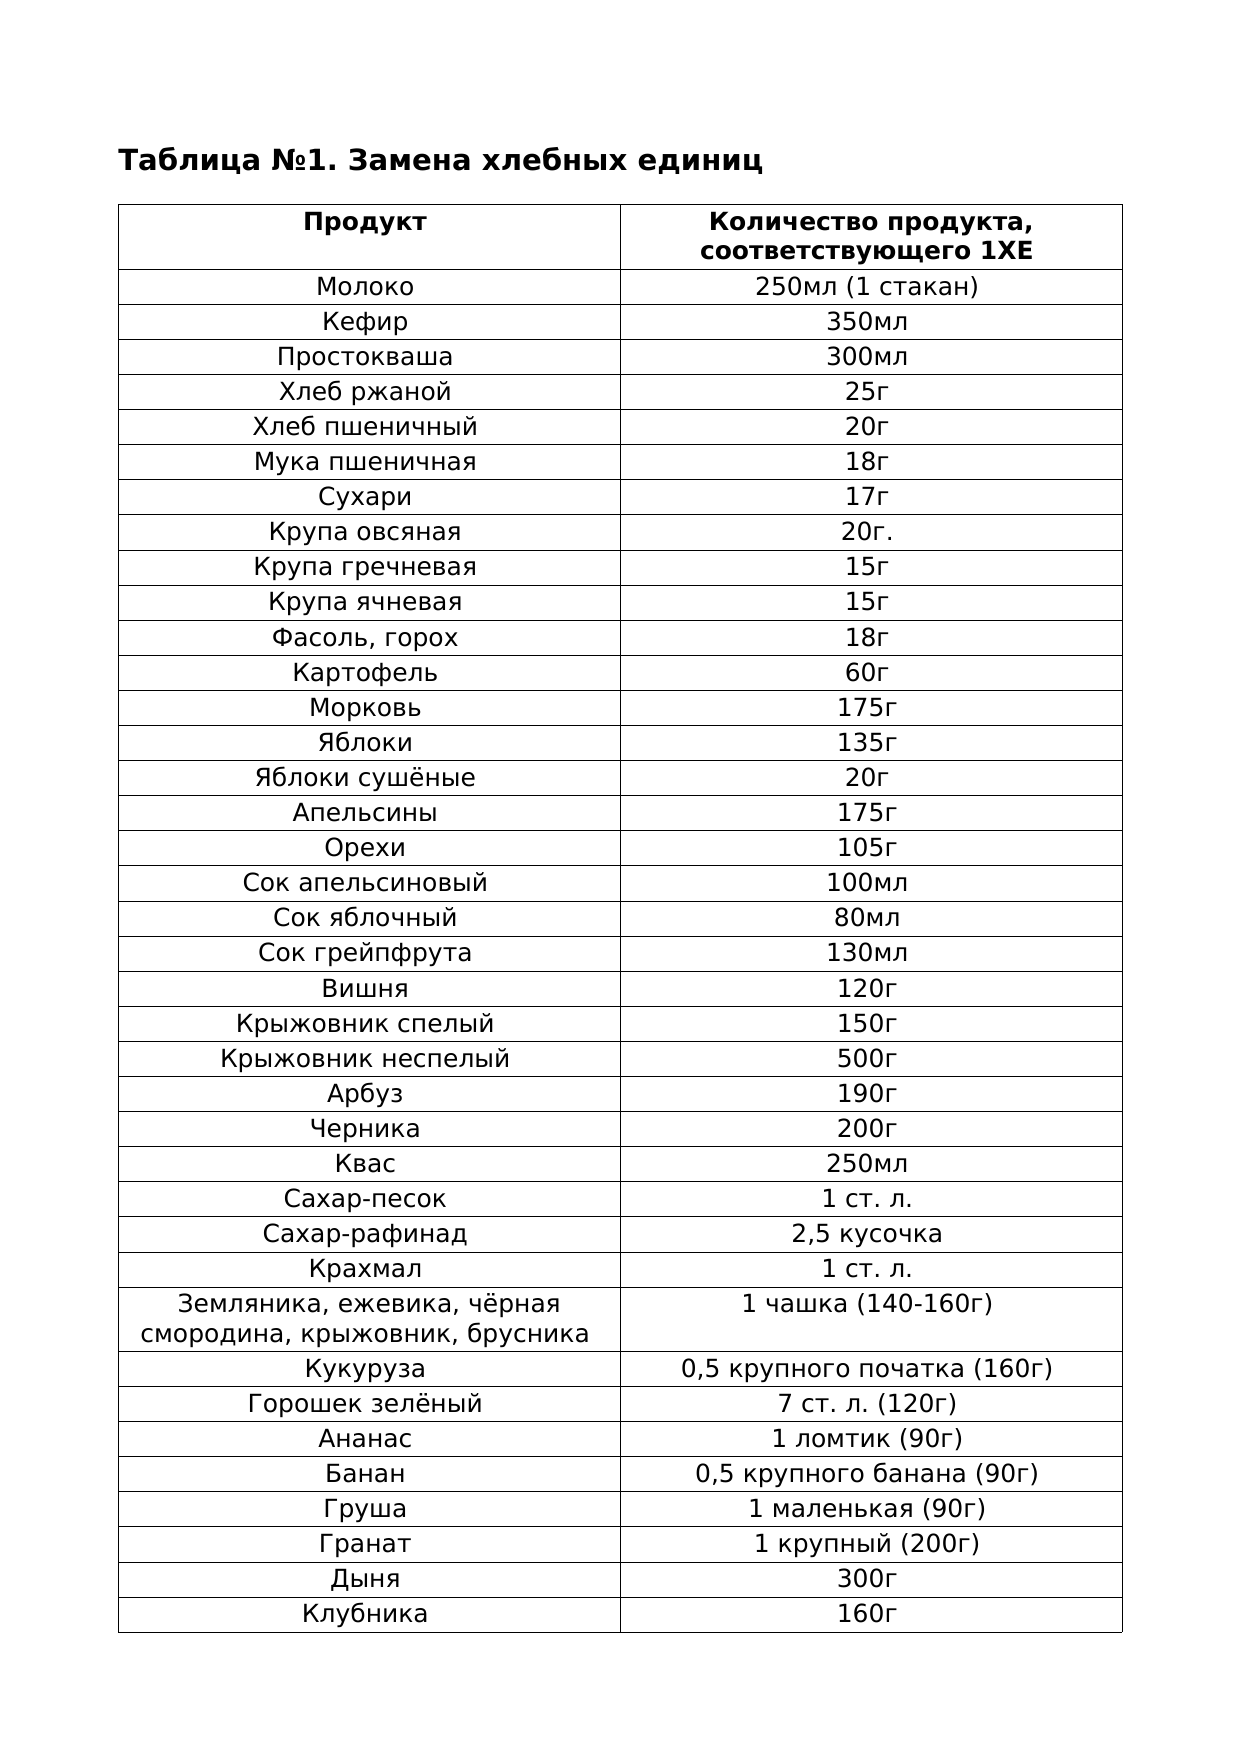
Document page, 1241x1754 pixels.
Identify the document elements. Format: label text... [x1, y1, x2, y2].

table_cell Сок апельсиновый [119, 866, 620, 901]
table_cell Горошек зелёный [119, 1387, 620, 1421]
table_cell 150г [621, 1007, 1122, 1041]
table_cell Крыжовник неспелый [119, 1042, 620, 1076]
subtitle Таблица №1. Замена хлебных единиц [118, 143, 1122, 177]
table_cell 20г. [621, 515, 1122, 549]
table_cell 250мл [621, 1147, 1122, 1181]
table_cell Простокваша [119, 340, 620, 374]
table_cell Апельсины [119, 796, 620, 830]
table_cell 2,5 кусочка [621, 1217, 1122, 1252]
table_cell Яблоки сушёные [119, 761, 620, 795]
table_cell 300мл [621, 340, 1122, 374]
table_cell Кефир [119, 305, 620, 339]
table_cell 60г [621, 656, 1122, 690]
table_cell 18г [621, 621, 1122, 655]
table_cell 1 маленькая (90г) [621, 1492, 1122, 1526]
table_cell Орехи [119, 831, 620, 865]
table_cell 0,5 крупного початка (160г) [621, 1352, 1122, 1386]
table_cell Хлеб пшеничный [119, 410, 620, 444]
table_cell Гранат [119, 1527, 620, 1562]
table_cell 15г [621, 551, 1122, 584]
table_cell 135г [621, 726, 1122, 760]
table_cell 250мл (1 стакан) [621, 270, 1122, 304]
table_cell 500г [621, 1042, 1122, 1076]
table_cell Сахар-песок [119, 1182, 620, 1216]
table_cell 175г [621, 691, 1122, 725]
table_cell 130мл [621, 937, 1122, 971]
table_cell 120г [621, 972, 1122, 1006]
table_cell Арбуз [119, 1077, 620, 1111]
table_cell 20г [621, 410, 1122, 444]
table_cell 80мл [621, 902, 1122, 936]
table_cell Крупа овсяная [119, 515, 620, 549]
table_cell Сок яблочный [119, 902, 620, 936]
table_cell Крыжовник спелый [119, 1007, 620, 1041]
table_cell Клубника [119, 1598, 620, 1632]
table_cell Морковь [119, 691, 620, 725]
table_cell Кукуруза [119, 1352, 620, 1386]
table_header Продукт [119, 205, 620, 269]
table_cell Земляника, ежевика, чёрная смородина, крыжовник, брусника [119, 1288, 620, 1351]
table_cell Сахар-рафинад [119, 1217, 620, 1252]
table_cell 18г [621, 445, 1122, 479]
table_cell 160г [621, 1598, 1122, 1632]
table_cell Сок грейпфрута [119, 937, 620, 971]
table_cell Вишня [119, 972, 620, 1006]
table_cell 1 чашка (140-160г) [621, 1288, 1122, 1351]
table_cell Сухари [119, 480, 620, 514]
table_cell 7 ст. л. (120г) [621, 1387, 1122, 1421]
table_cell 1 ст. л. [621, 1253, 1122, 1287]
table_header Количество продукта, соответствующего 1ХЕ [621, 205, 1122, 269]
table_cell 190г [621, 1077, 1122, 1111]
table_cell 20г [621, 761, 1122, 795]
table_cell Ананас [119, 1422, 620, 1456]
table_cell 0,5 крупного банана (90г) [621, 1457, 1122, 1491]
table_cell Фасоль, горох [119, 621, 620, 655]
table_cell Картофель [119, 656, 620, 690]
table_cell Груша [119, 1492, 620, 1526]
table_cell Крахмал [119, 1253, 620, 1287]
table_cell Квас [119, 1147, 620, 1181]
table_cell 15г [621, 586, 1122, 620]
table_cell 175г [621, 796, 1122, 830]
table_cell Яблоки [119, 726, 620, 760]
table_cell Банан [119, 1457, 620, 1491]
table_cell Молоко [119, 270, 620, 304]
table_cell 300г [621, 1563, 1122, 1597]
table_cell Крупа ячневая [119, 586, 620, 620]
table_cell Мука пшеничная [119, 445, 620, 479]
table_cell Черника [119, 1112, 620, 1146]
table_cell 100мл [621, 866, 1122, 901]
table_cell Хлеб ржаной [119, 375, 620, 409]
table_cell 105г [621, 831, 1122, 865]
table_cell 1 ломтик (90г) [621, 1422, 1122, 1456]
table_cell 1 крупный (200г) [621, 1527, 1122, 1562]
table_cell 350мл [621, 305, 1122, 339]
table_cell 200г [621, 1112, 1122, 1146]
table_cell Крупа гречневая [119, 551, 620, 584]
table_cell 1 ст. л. [621, 1182, 1122, 1216]
table_cell 25г [621, 375, 1122, 409]
table_cell 17г [621, 480, 1122, 514]
table_cell Дыня [119, 1563, 620, 1597]
